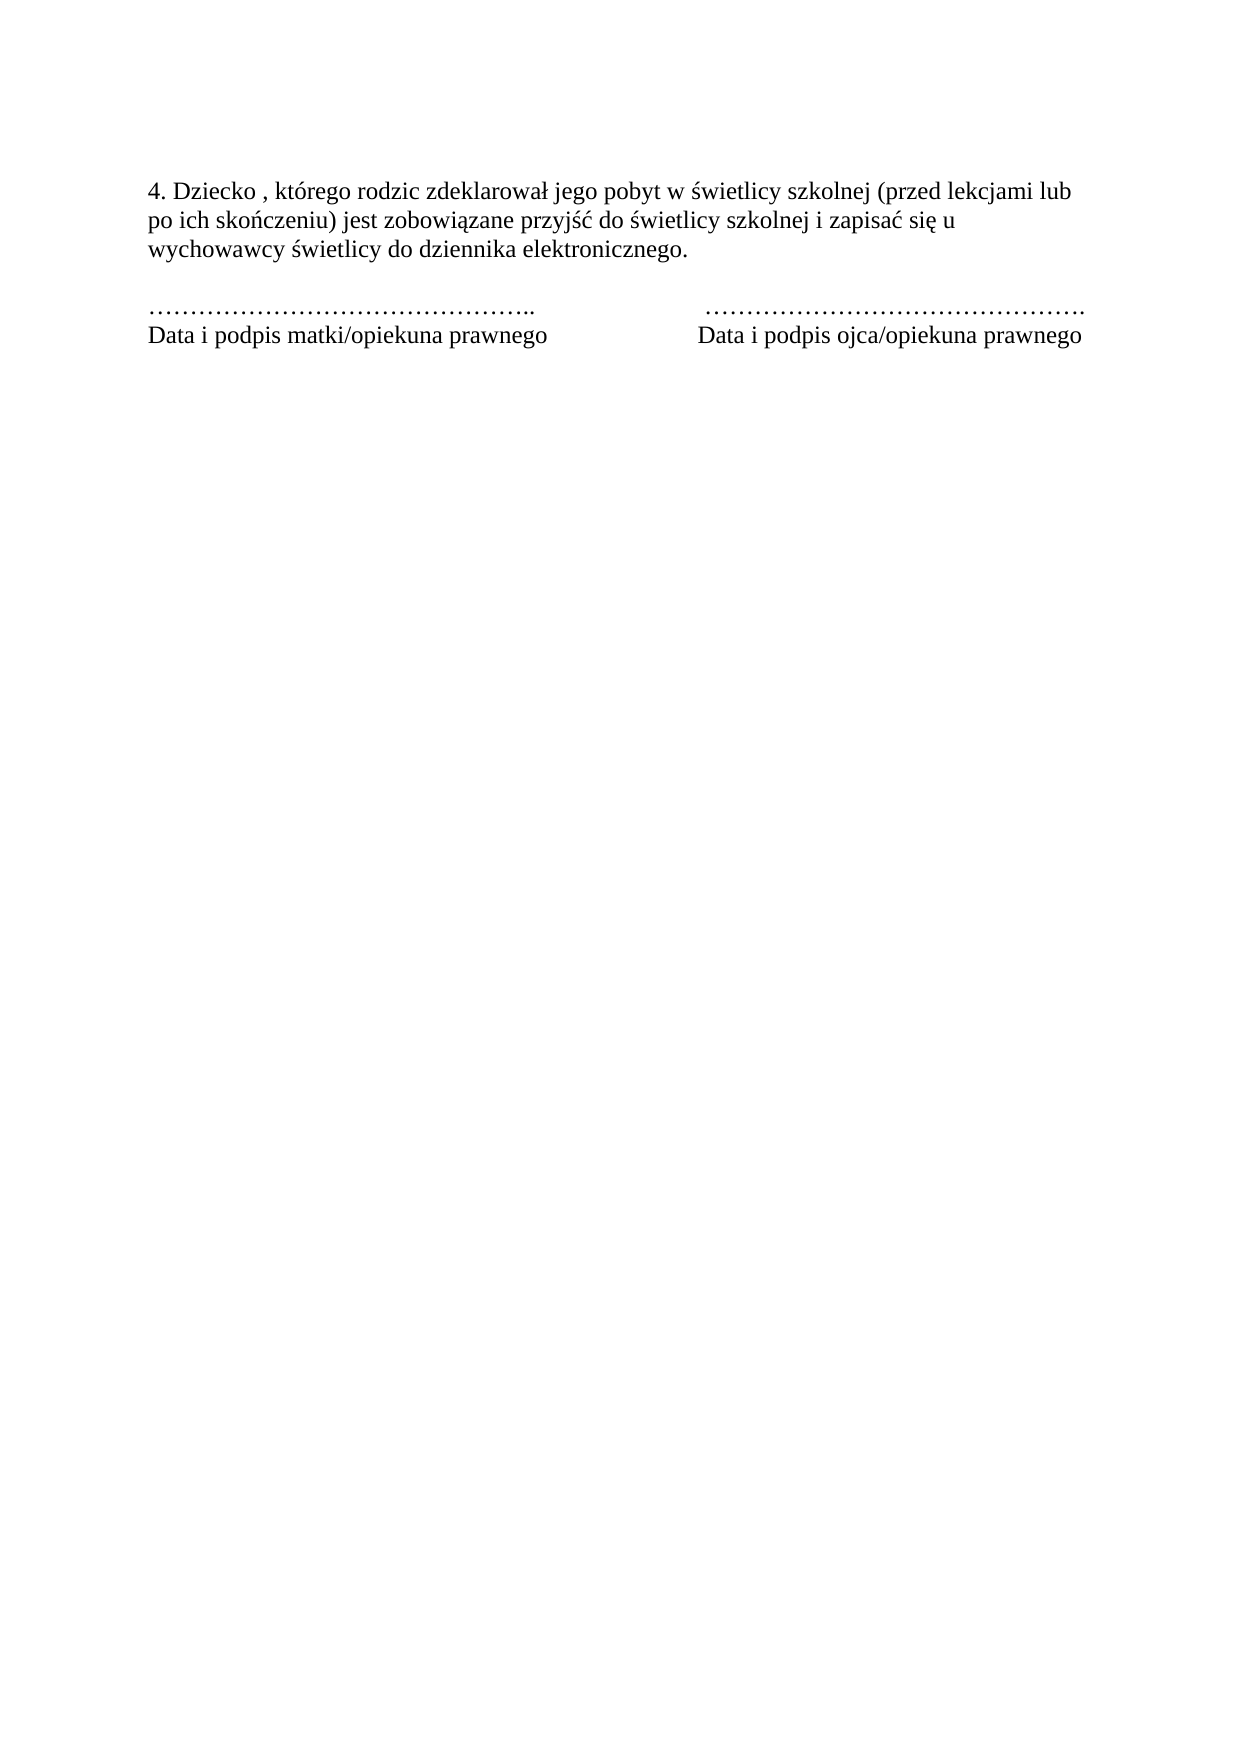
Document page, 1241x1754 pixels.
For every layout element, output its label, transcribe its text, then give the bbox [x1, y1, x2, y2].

text 4. Dziecko , którego rodzic zdeklarował jego pobyt w świetlicy szkolnej (przed lekcjami lub po ich skończeniu) jest zobowiązane przyjść do świetlicy szkolnej i zapisać się u wychowawcy świetlicy do dziennika elektronicznego. [148, 176, 1093, 263]
text ……………………………………….. ………………………………………. [148, 291, 1093, 320]
text Data i podpis matki/opiekuna prawnego Data i podpis ojca/opiekuna prawnego [148, 320, 1093, 349]
